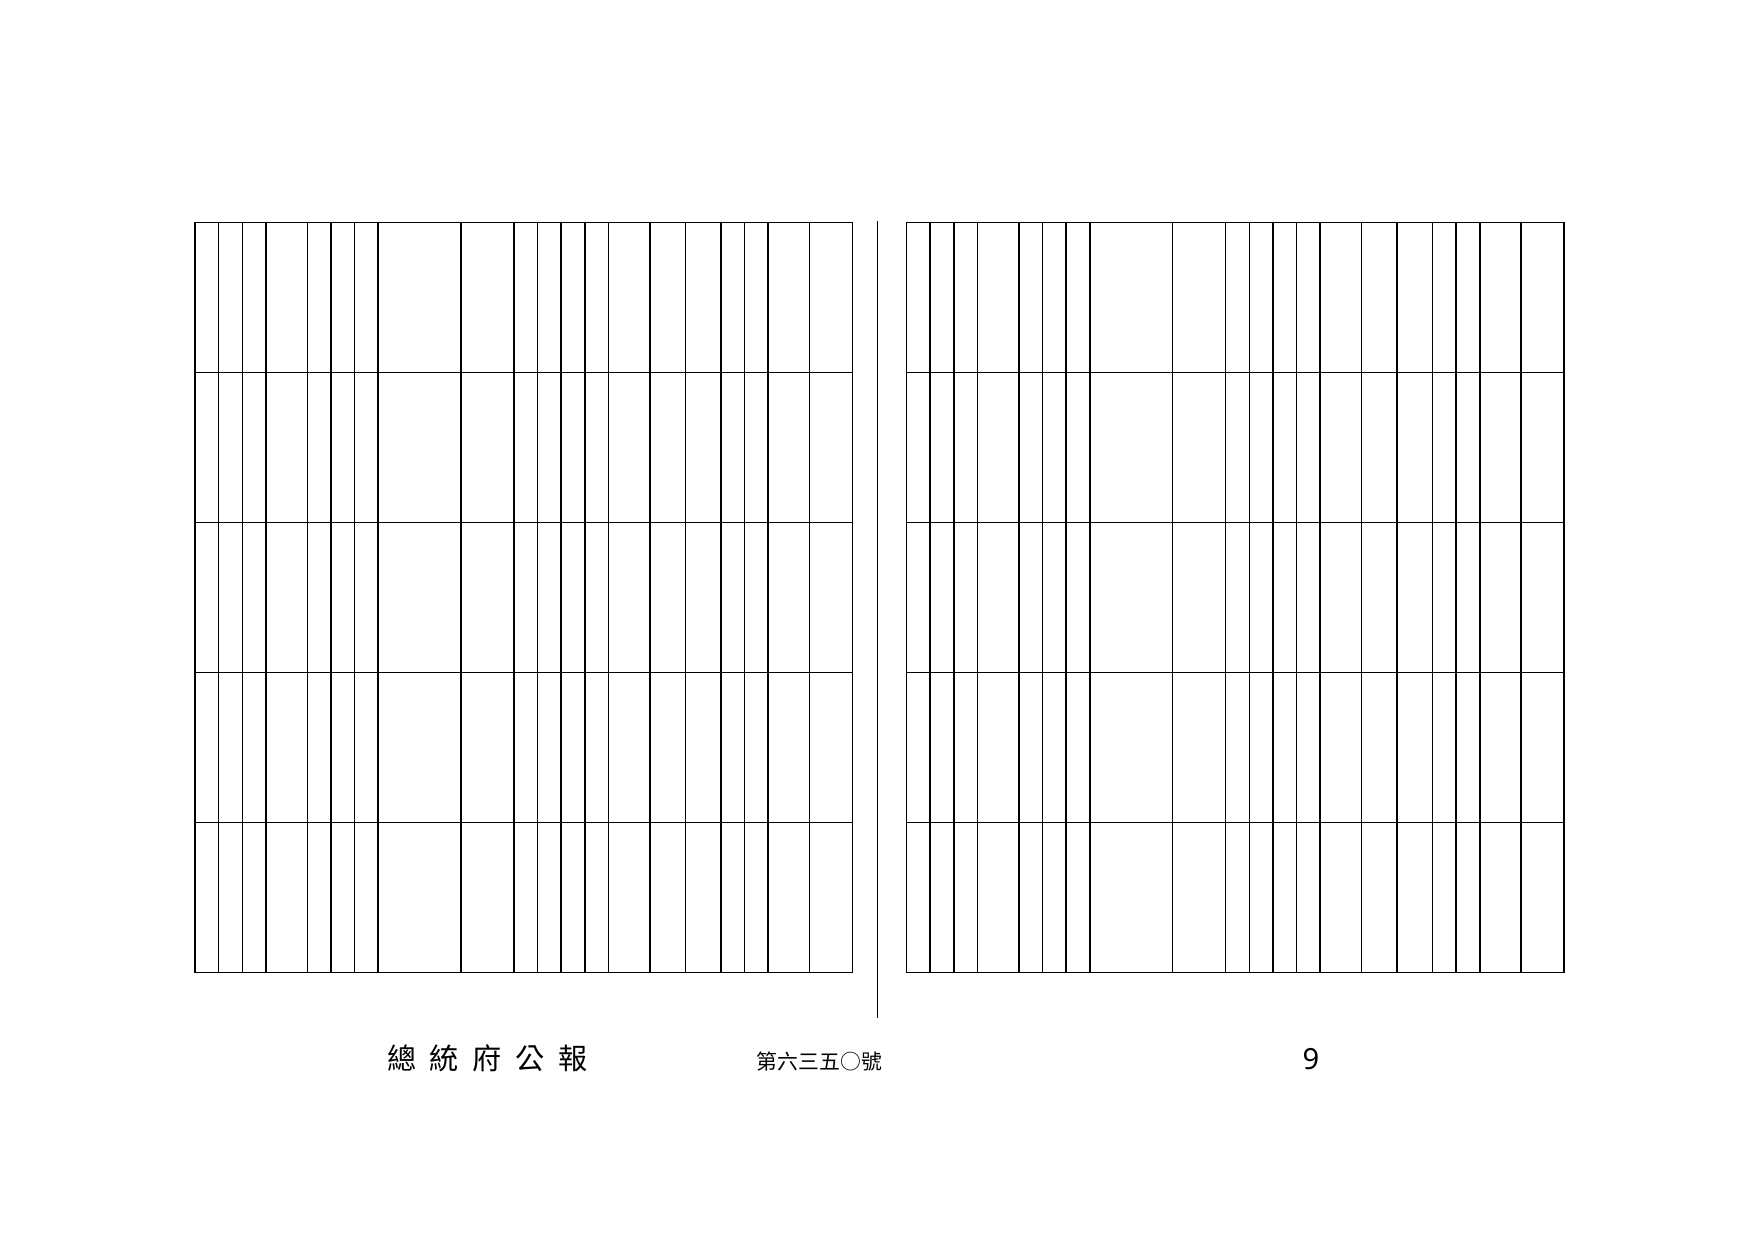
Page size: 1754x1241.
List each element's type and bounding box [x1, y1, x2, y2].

table_cell [219, 523, 242, 672]
table_cell [243, 823, 265, 972]
table_cell [810, 523, 852, 672]
table_cell [1250, 523, 1272, 672]
table_cell [907, 673, 929, 822]
table_cell [1433, 823, 1455, 972]
table_cell [1457, 373, 1479, 522]
table_cell [243, 673, 265, 822]
table_cell [769, 373, 809, 522]
table_cell [609, 673, 649, 822]
table_cell [686, 223, 720, 372]
table_cell [332, 823, 354, 972]
table_cell [1522, 523, 1563, 672]
table_cell [379, 223, 460, 372]
table_cell [810, 373, 852, 522]
table_cell [1433, 523, 1455, 672]
table_cell [1297, 223, 1319, 372]
table_cell [332, 223, 354, 372]
table_cell [1020, 373, 1042, 522]
table_cell [722, 673, 744, 822]
table_cell [1481, 673, 1520, 822]
table_cell [379, 823, 460, 972]
table_cell [1067, 373, 1089, 522]
table_cell [308, 673, 330, 822]
table_cell [243, 523, 265, 672]
table_cell [978, 673, 1018, 822]
table_cell [1091, 373, 1172, 522]
table_cell [1457, 223, 1479, 372]
table_cell [1043, 523, 1065, 672]
table_cell [722, 823, 744, 972]
table_cell [332, 523, 354, 672]
table_cell [355, 523, 377, 672]
table_cell [907, 523, 929, 672]
table_cell [196, 523, 218, 672]
table_cell [462, 673, 513, 822]
table_cell [462, 373, 513, 522]
table_cell [1091, 673, 1172, 822]
table_cell [515, 373, 537, 522]
table_cell [243, 373, 265, 522]
table_cell [1433, 673, 1455, 822]
table_cell [1173, 823, 1225, 972]
table_cell [586, 673, 608, 822]
table_cell [1067, 823, 1089, 972]
table_cell [1043, 673, 1065, 822]
table_cell [1091, 223, 1172, 372]
table_cell [1321, 373, 1361, 522]
table_cell [355, 373, 377, 522]
table_cell [1522, 823, 1563, 972]
table_cell [745, 523, 767, 672]
table_cell [745, 223, 767, 372]
table_cell [586, 523, 608, 672]
table_cell [769, 673, 809, 822]
table_cell [1457, 673, 1479, 822]
table_cell [355, 823, 377, 972]
table_cell [1522, 373, 1563, 522]
table_cell [267, 823, 307, 972]
table_cell [1274, 223, 1296, 372]
table_cell [1020, 823, 1042, 972]
table_cell [562, 523, 584, 672]
table_cell [931, 673, 953, 822]
table_cell [609, 373, 649, 522]
table_cell [1091, 523, 1172, 672]
table_cell [1226, 823, 1249, 972]
table_cell [955, 523, 977, 672]
table_cell [1398, 823, 1432, 972]
table_cell [1398, 373, 1432, 522]
table_cell [1457, 823, 1479, 972]
table_cell [955, 373, 977, 522]
table_cell [1067, 523, 1089, 672]
table_cell [267, 373, 307, 522]
table_cell [1173, 223, 1225, 372]
table_cell [955, 223, 977, 372]
table_cell [686, 523, 720, 672]
table_cell [462, 823, 513, 972]
table_cell [538, 673, 560, 822]
table_cell [1274, 373, 1296, 522]
table_cell [332, 673, 354, 822]
table_cell [219, 673, 242, 822]
table_cell [308, 823, 330, 972]
table_cell [1398, 673, 1432, 822]
table_cell [769, 223, 809, 372]
table_cell [907, 223, 929, 372]
table_cell [515, 523, 537, 672]
table_cell [931, 373, 953, 522]
table_cell [196, 223, 218, 372]
table_cell [562, 223, 584, 372]
table_cell [196, 673, 218, 822]
table_cell [1362, 373, 1396, 522]
table_cell [219, 823, 242, 972]
table_cell [267, 523, 307, 672]
table_cell [769, 823, 809, 972]
table_cell [1297, 823, 1319, 972]
table_cell [1250, 823, 1272, 972]
table_cell [1362, 823, 1396, 972]
table_cell [978, 823, 1018, 972]
table_cell [1173, 673, 1225, 822]
table_cell [586, 823, 608, 972]
table_cell [1020, 223, 1042, 372]
table_cell [722, 223, 744, 372]
table_cell [308, 523, 330, 672]
table_cell [810, 673, 852, 822]
table_cell [1321, 673, 1361, 822]
table_cell [651, 223, 685, 372]
table_cell [562, 373, 584, 522]
table_cell [1522, 673, 1563, 822]
table_cell [243, 223, 265, 372]
table_cell [1297, 373, 1319, 522]
table_cell [1067, 673, 1089, 822]
table_cell [538, 223, 560, 372]
table_cell [332, 373, 354, 522]
table_cell [1274, 673, 1296, 822]
table_cell [1398, 223, 1432, 372]
table_cell [931, 823, 953, 972]
table_cell [1020, 523, 1042, 672]
table_cell [462, 523, 513, 672]
table_cell [1481, 823, 1520, 972]
table_cell [1362, 523, 1396, 672]
table_cell [1067, 223, 1089, 372]
table_cell [769, 523, 809, 672]
table_cell [1043, 373, 1065, 522]
table_cell [810, 823, 852, 972]
table_cell [978, 523, 1018, 672]
table_cell [1433, 223, 1455, 372]
table_cell [1321, 823, 1361, 972]
table_cell [609, 223, 649, 372]
table_cell [1362, 223, 1396, 372]
table_cell [515, 223, 537, 372]
table_cell [1481, 373, 1520, 522]
table_cell [586, 373, 608, 522]
table_cell [538, 373, 560, 522]
table_cell [1226, 523, 1249, 672]
table_cell [651, 823, 685, 972]
table_cell [955, 823, 977, 972]
table_cell [722, 373, 744, 522]
table_cell [1522, 223, 1563, 372]
table_cell [686, 823, 720, 972]
table_cell [538, 523, 560, 672]
table_cell [1481, 223, 1520, 372]
table_cell [355, 673, 377, 822]
table_cell [379, 373, 460, 522]
table_cell [745, 823, 767, 972]
table_cell [810, 223, 852, 372]
table_cell [686, 373, 720, 522]
table_cell [462, 223, 513, 372]
table_cell [355, 223, 377, 372]
table_cell [267, 223, 307, 372]
table_cell [1457, 523, 1479, 672]
table_cell [931, 223, 953, 372]
table_cell [196, 823, 218, 972]
table_cell [1297, 523, 1319, 672]
table_cell [267, 673, 307, 822]
table_cell [1091, 823, 1172, 972]
table_cell [978, 373, 1018, 522]
table_cell [562, 823, 584, 972]
table_cell [1481, 523, 1520, 672]
table_cell [1250, 673, 1272, 822]
table_cell [651, 373, 685, 522]
table_cell [745, 673, 767, 822]
table_cell [651, 673, 685, 822]
table_cell [907, 823, 929, 972]
table_cell [1433, 373, 1455, 522]
table_cell [978, 223, 1018, 372]
table_cell [379, 673, 460, 822]
table_cell [1043, 823, 1065, 972]
table_cell [931, 523, 953, 672]
table_cell [308, 223, 330, 372]
table_cell [1274, 823, 1296, 972]
table_cell [1226, 373, 1249, 522]
table_cell [955, 673, 977, 822]
table_cell [515, 823, 537, 972]
table_cell [686, 673, 720, 822]
table_cell [1321, 523, 1361, 672]
table_cell [1362, 673, 1396, 822]
table_cell [1398, 523, 1432, 672]
table_cell [1173, 523, 1225, 672]
table_cell [379, 523, 460, 672]
table_cell [1274, 523, 1296, 672]
table_cell [609, 523, 649, 672]
table_cell [1250, 373, 1272, 522]
table_cell [586, 223, 608, 372]
table_cell [515, 673, 537, 822]
table_cell [1043, 223, 1065, 372]
table_cell [308, 373, 330, 522]
table_cell [1226, 223, 1249, 372]
table_cell [1226, 673, 1249, 822]
table_cell [1173, 373, 1225, 522]
table_cell [219, 223, 242, 372]
table_cell [722, 523, 744, 672]
table_cell [609, 823, 649, 972]
table_cell [907, 373, 929, 522]
table_cell [745, 373, 767, 522]
table_cell [196, 373, 218, 522]
table_cell [1020, 673, 1042, 822]
table_cell [1250, 223, 1272, 372]
table_cell [651, 523, 685, 672]
table_cell [562, 673, 584, 822]
table_cell [219, 373, 242, 522]
table_cell [538, 823, 560, 972]
table_cell [1297, 673, 1319, 822]
table_cell [1321, 223, 1361, 372]
